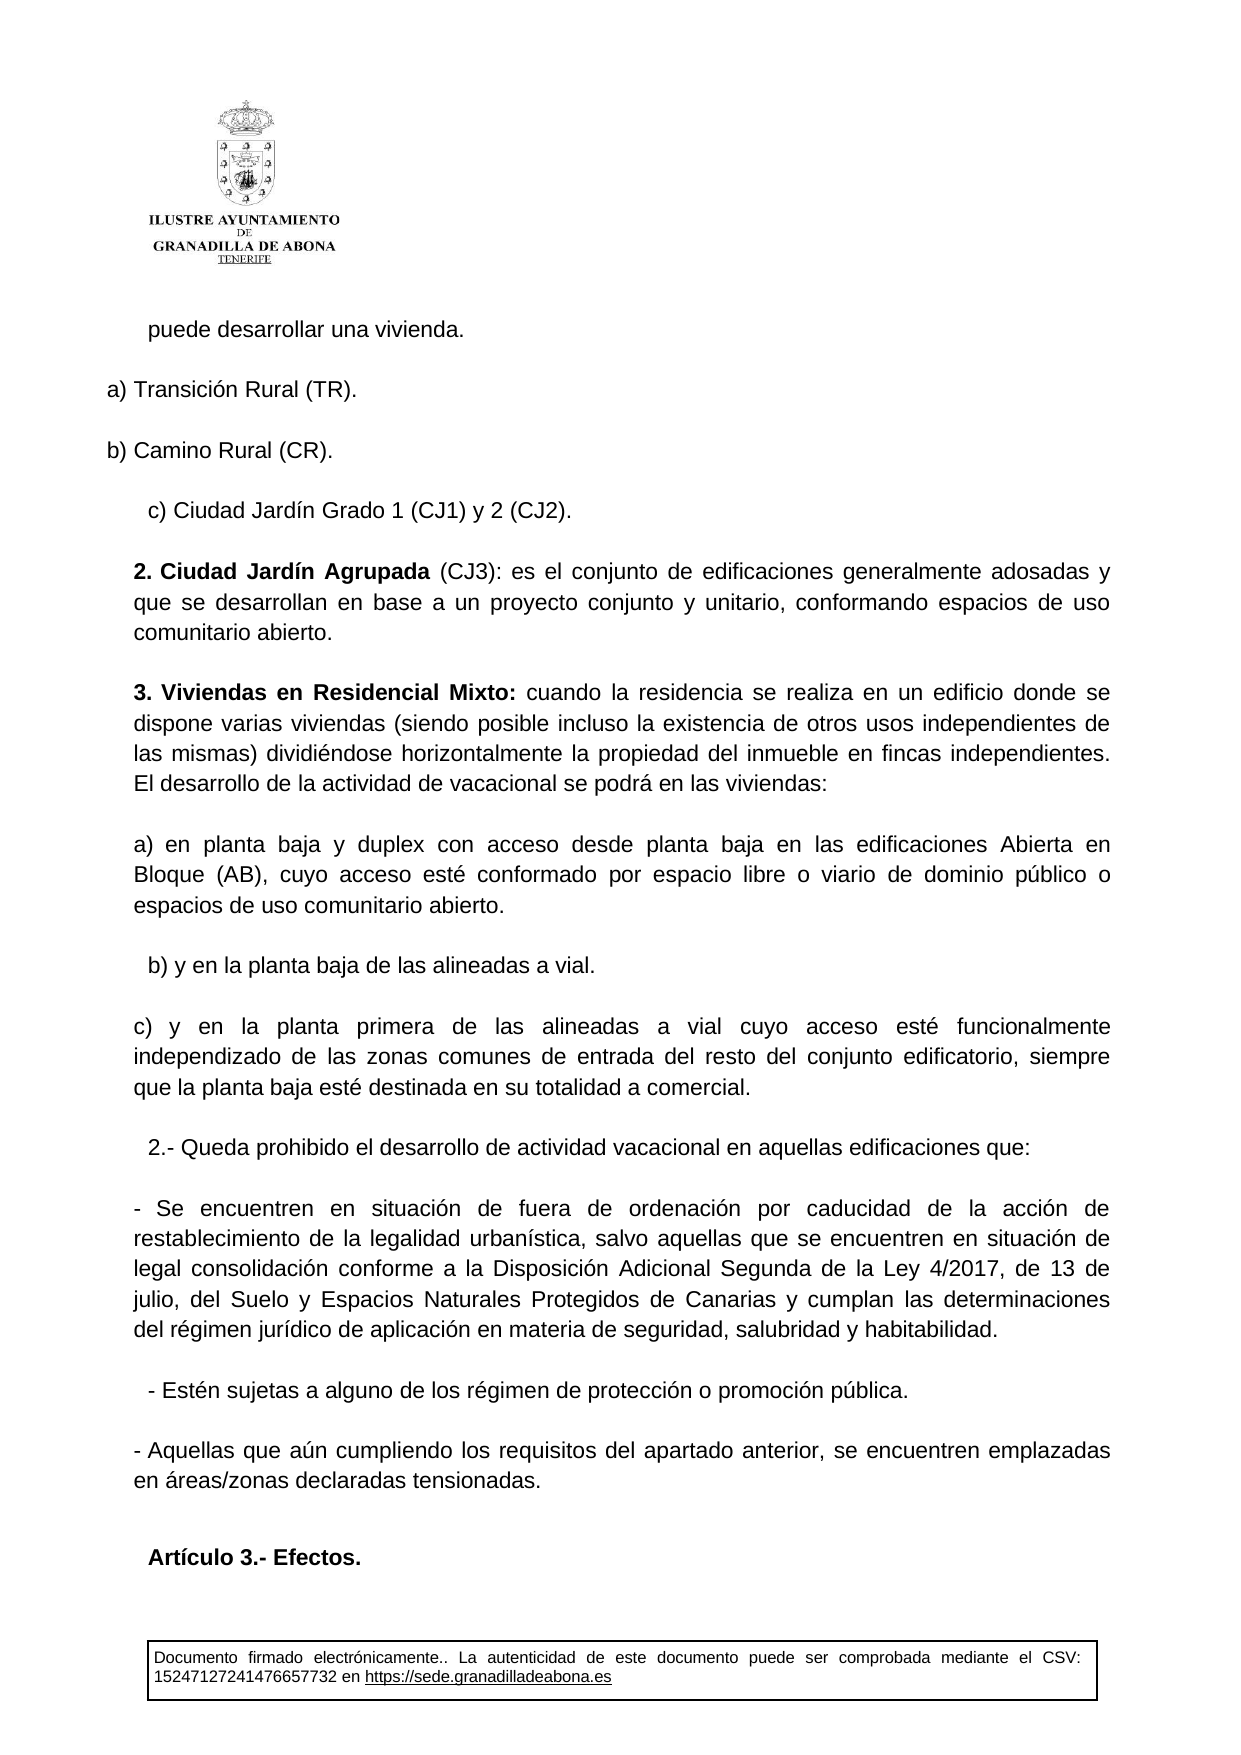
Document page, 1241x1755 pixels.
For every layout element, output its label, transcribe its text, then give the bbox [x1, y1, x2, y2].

list y en la planta baja de las alineadas a vial. [148, 952, 1122, 978]
list en planta baja y duplex con acceso desde planta baja en las edificaciones Abierta en Bloque (AB), cuyo acceso esté conformado por espacio libre o viario de dominio público o espacios de uso comunitario abierto. [133, 831, 1111, 918]
list Viviendas en Residencial Mixto: cuando la residencia se realiza en un edificio donde se dispone varias viviendas (siendo posible incluso la existencia de otros usos independientes de las mismas) dividiéndose horizontalmente la propiedad del inmueble en fincas independientes. El desarrollo de la actividad de vacacional se podrá en las viviendas: [133, 679, 1111, 797]
list Ciudad Jardín Grado 1 (CJ1) y 2 (CJ2). [148, 497, 1122, 524]
list Estén sujetas a alguno de los régimen de protección o promoción pública. [148, 1377, 1122, 1403]
list Camino Rural (CR). [107, 437, 1122, 463]
list Aquellas que aún cumpliendo los requisitos del apartado anterior, se encuentren emplazadas en áreas/zonas declaradas tensionadas. [133, 1437, 1111, 1494]
list y en la planta primera de las alineadas a vial cuyo acceso esté funcionalmente independizado de las zonas comunes de entrada del resto del conjunto edificatorio, siempre que la planta baja esté destinada en su totalidad a comercial. [133, 1013, 1111, 1100]
list Ciudad Jardín Agrupada (CJ3): es el conjunto de edificaciones generalmente adosadas y que se desarrollan en base a un proyecto conjunto y unitario, conformando espacios de uso comunitario abierto. [133, 558, 1111, 645]
list Se encuentren en situación de fuera de ordenación por caducidad de la acción de restablecimiento de la legalidad urbanística, salvo aquellas que se encuentren en situación de legal consolidación conforme a la Disposición Adicional Segunda de la Ley 4/2017, de 13 de julio, del Suelo y Espacios Naturales Protegidos de Canarias y cumplan las determinaciones del régimen jurídico de aplicación en materia de seguridad, salubridad y habitabilidad. [133, 1195, 1111, 1342]
text 2.- Queda prohibido el desarrollo de actividad vacacional en aquellas edificaciones que: [148, 1134, 1122, 1160]
subtitle Artículo 3.- Efectos. [148, 1544, 1122, 1570]
text puede desarrollar una vivienda. [148, 316, 1122, 342]
list Transición Rural (TR). [107, 376, 1122, 403]
